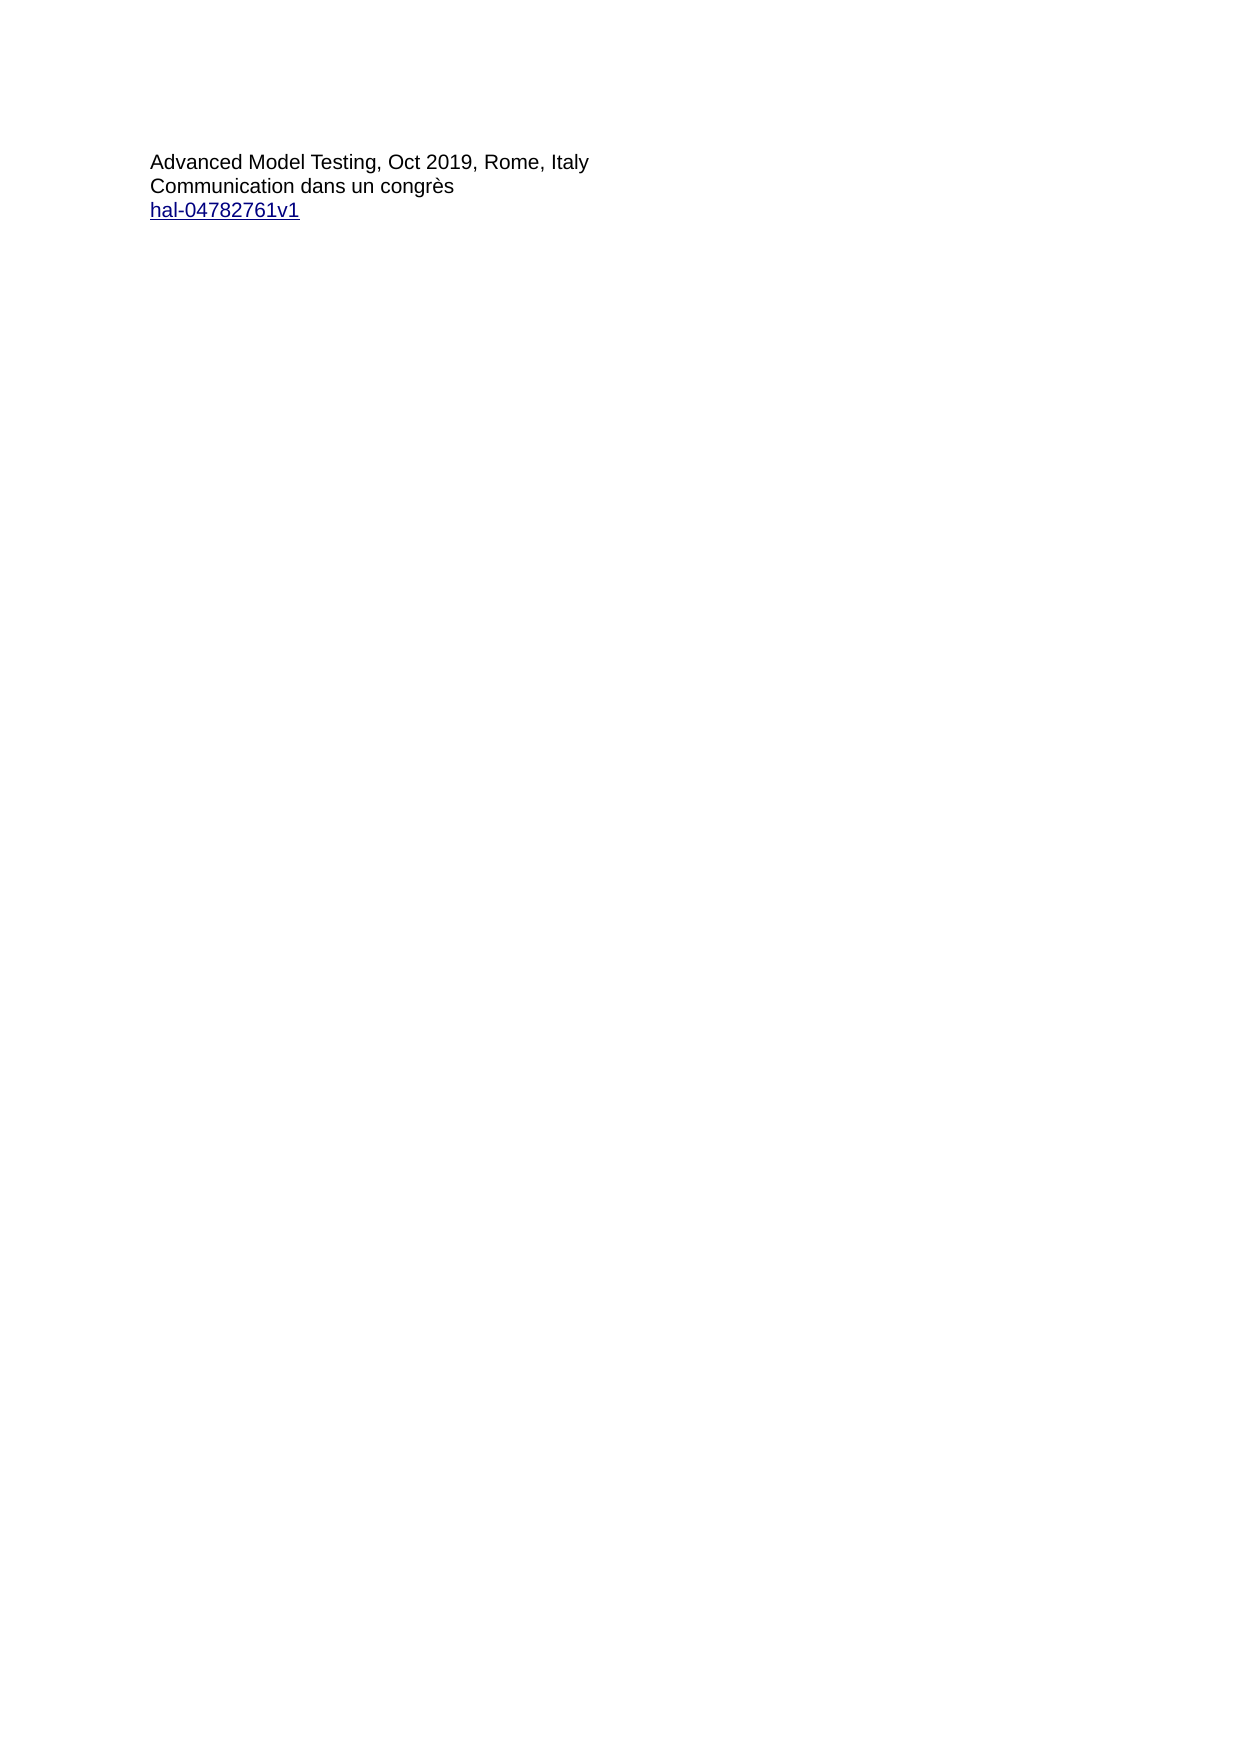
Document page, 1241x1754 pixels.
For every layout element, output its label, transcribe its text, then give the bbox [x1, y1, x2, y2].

table_cell Advanced Model Testing, Oct 2019, Rome, Italy Communication dans un congrès hal-04782761v1 [150, 150, 1090, 222]
